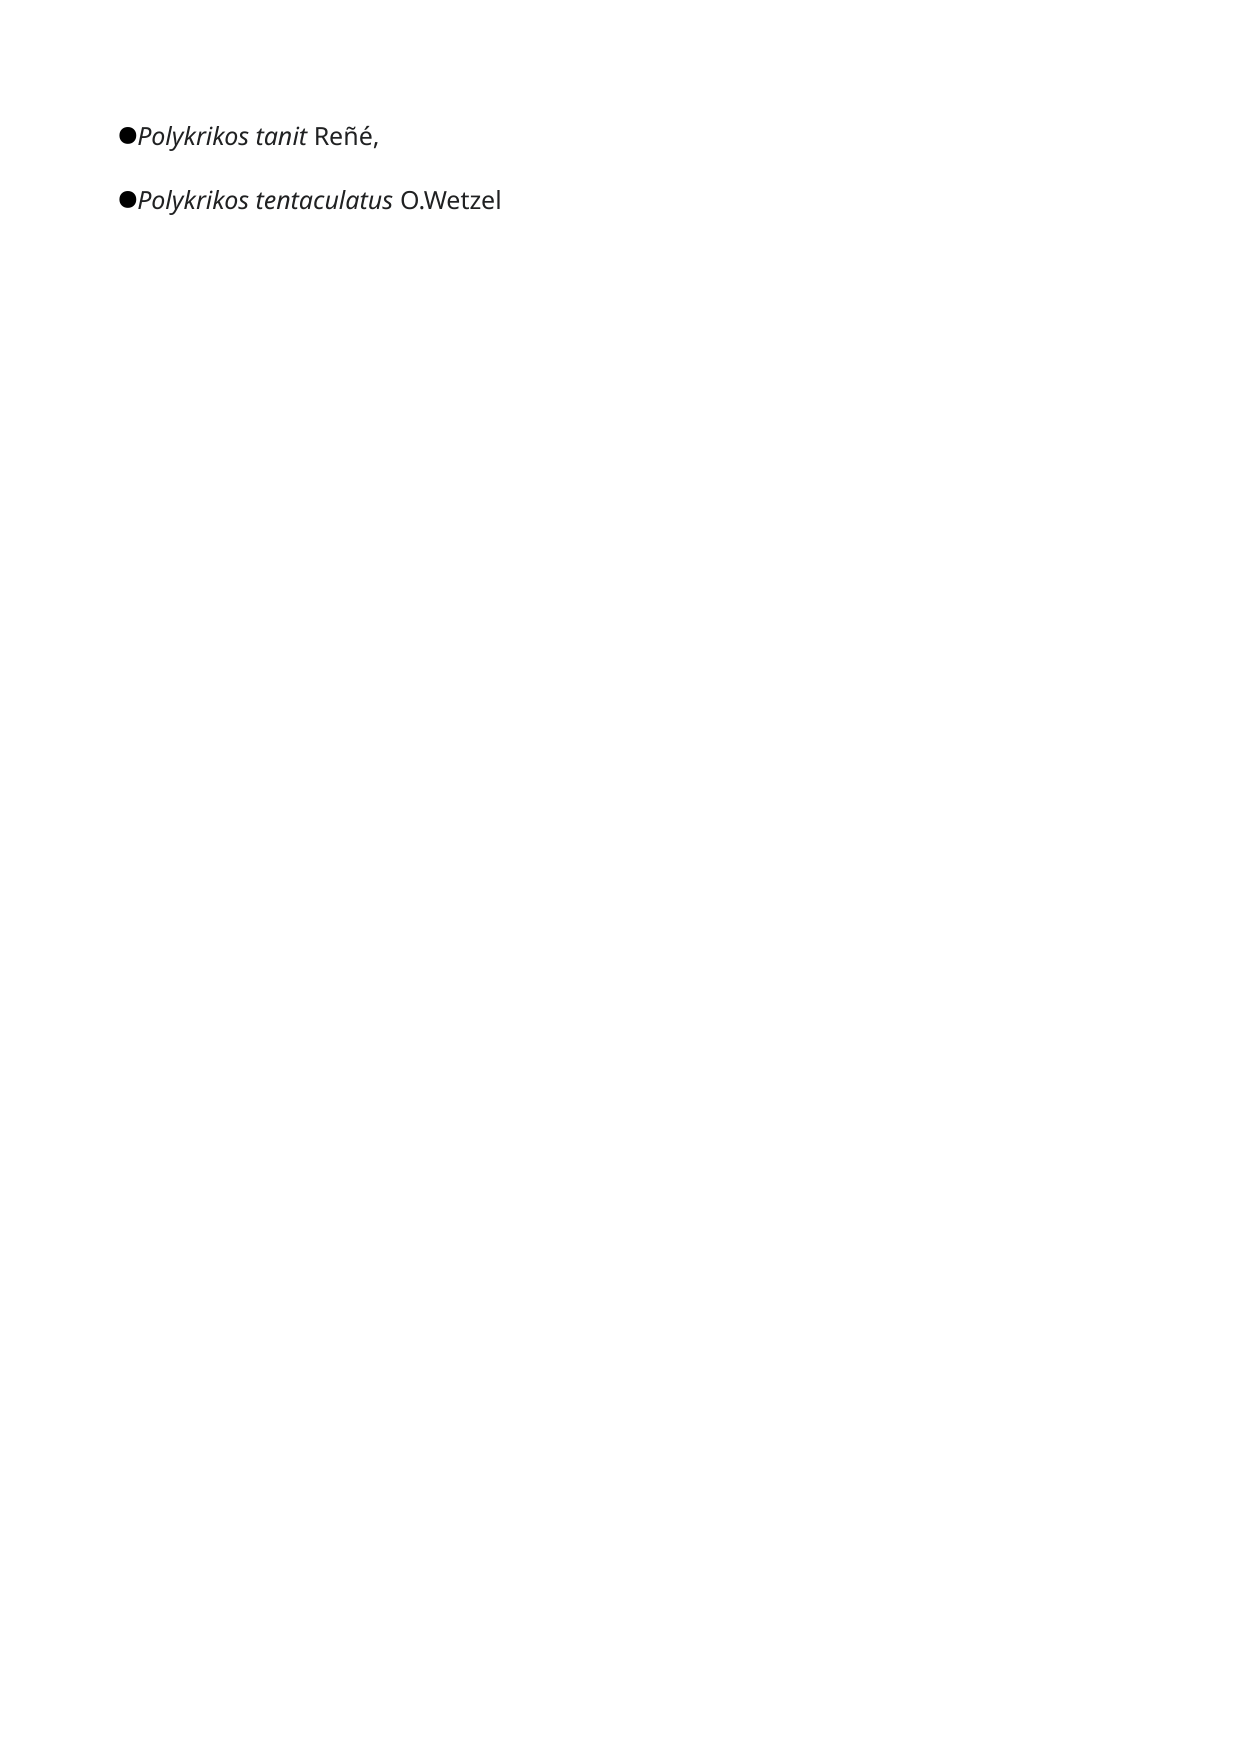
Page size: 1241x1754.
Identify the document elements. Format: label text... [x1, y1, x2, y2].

list Polykrikos tanit Reñé, [118, 118, 1122, 152]
list Polykrikos tentaculatus O.Wetzel [118, 182, 1122, 216]
